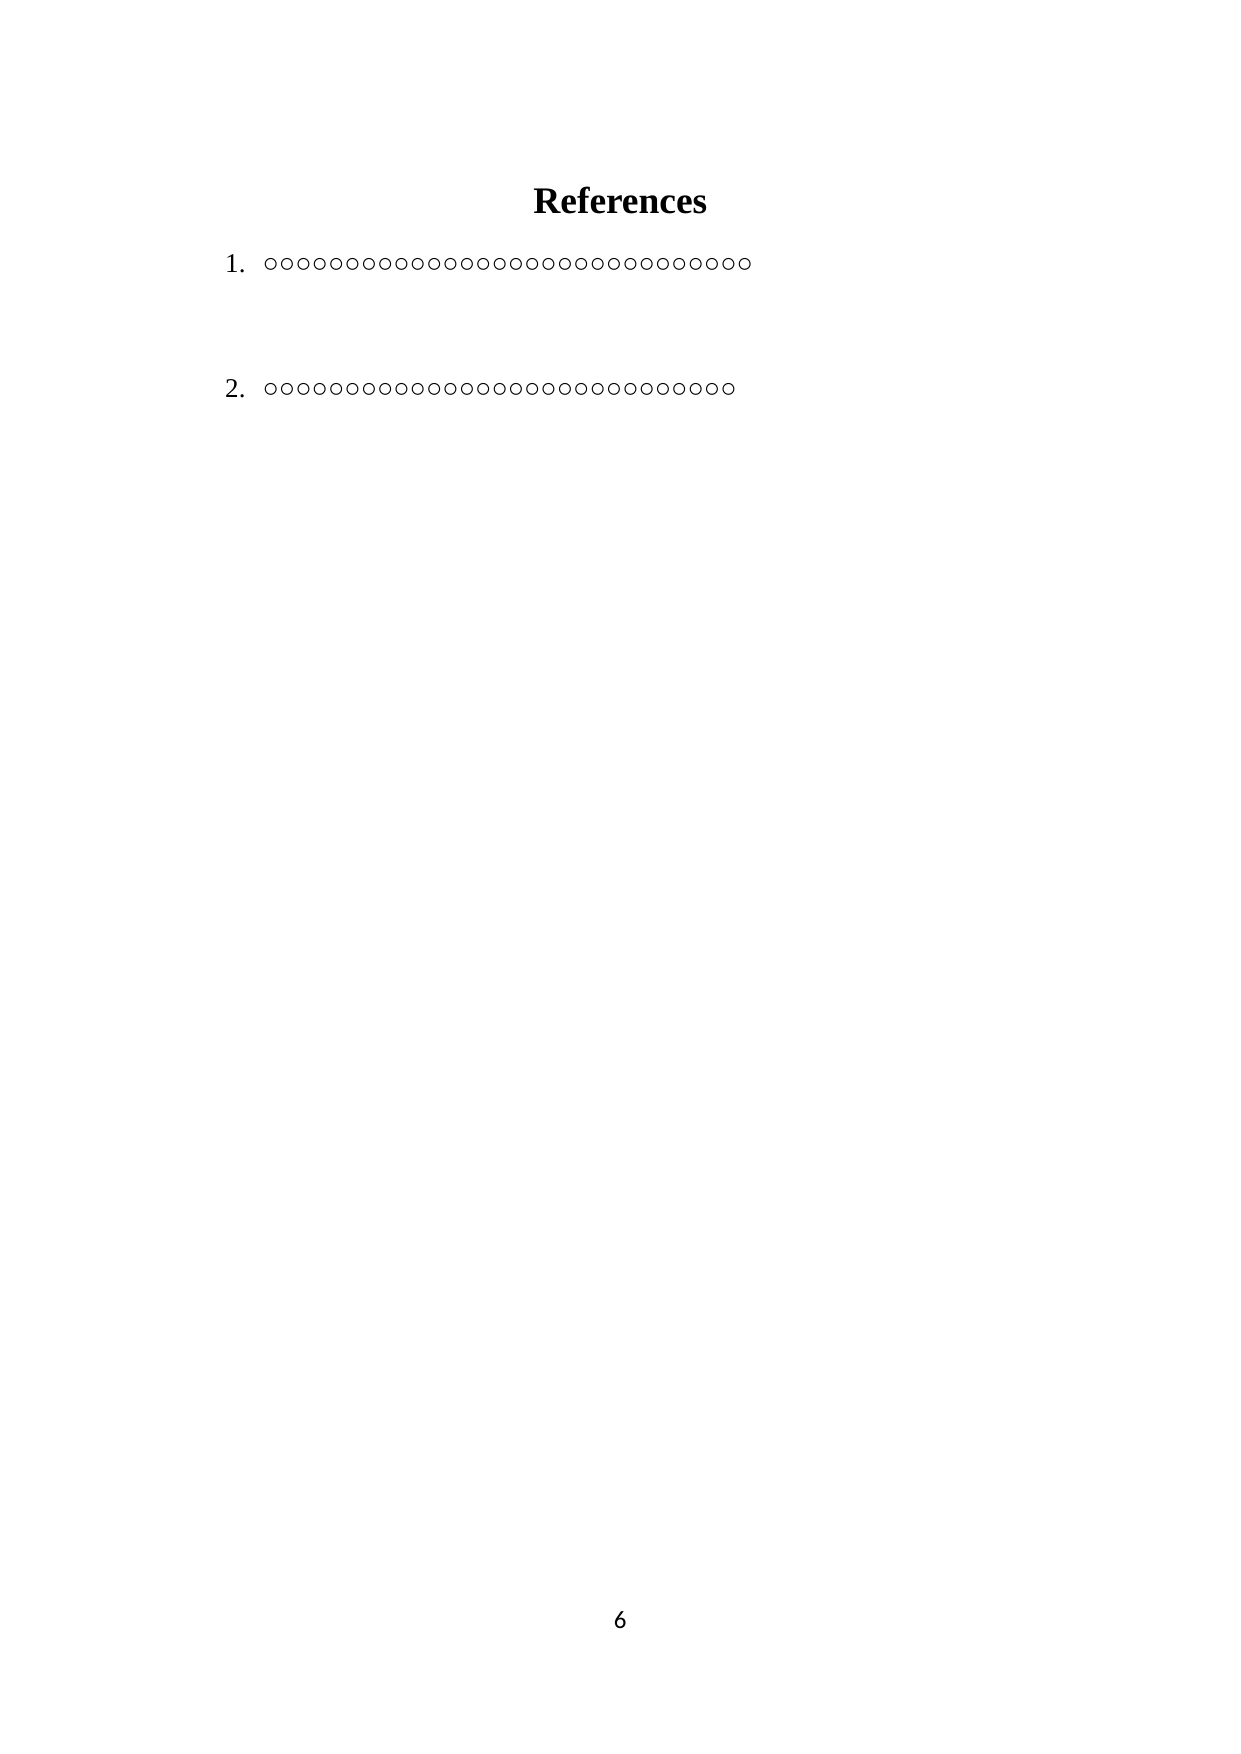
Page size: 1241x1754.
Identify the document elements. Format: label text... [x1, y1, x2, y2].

list ○○○○○○○○○○○○○○○○○○○○○○○○○○○○○ [225, 346, 1053, 409]
list ○○○○○○○○○○○○○○○○○○○○○○○○○○○○○○ [225, 221, 1053, 284]
text References [187, 159, 1053, 221]
